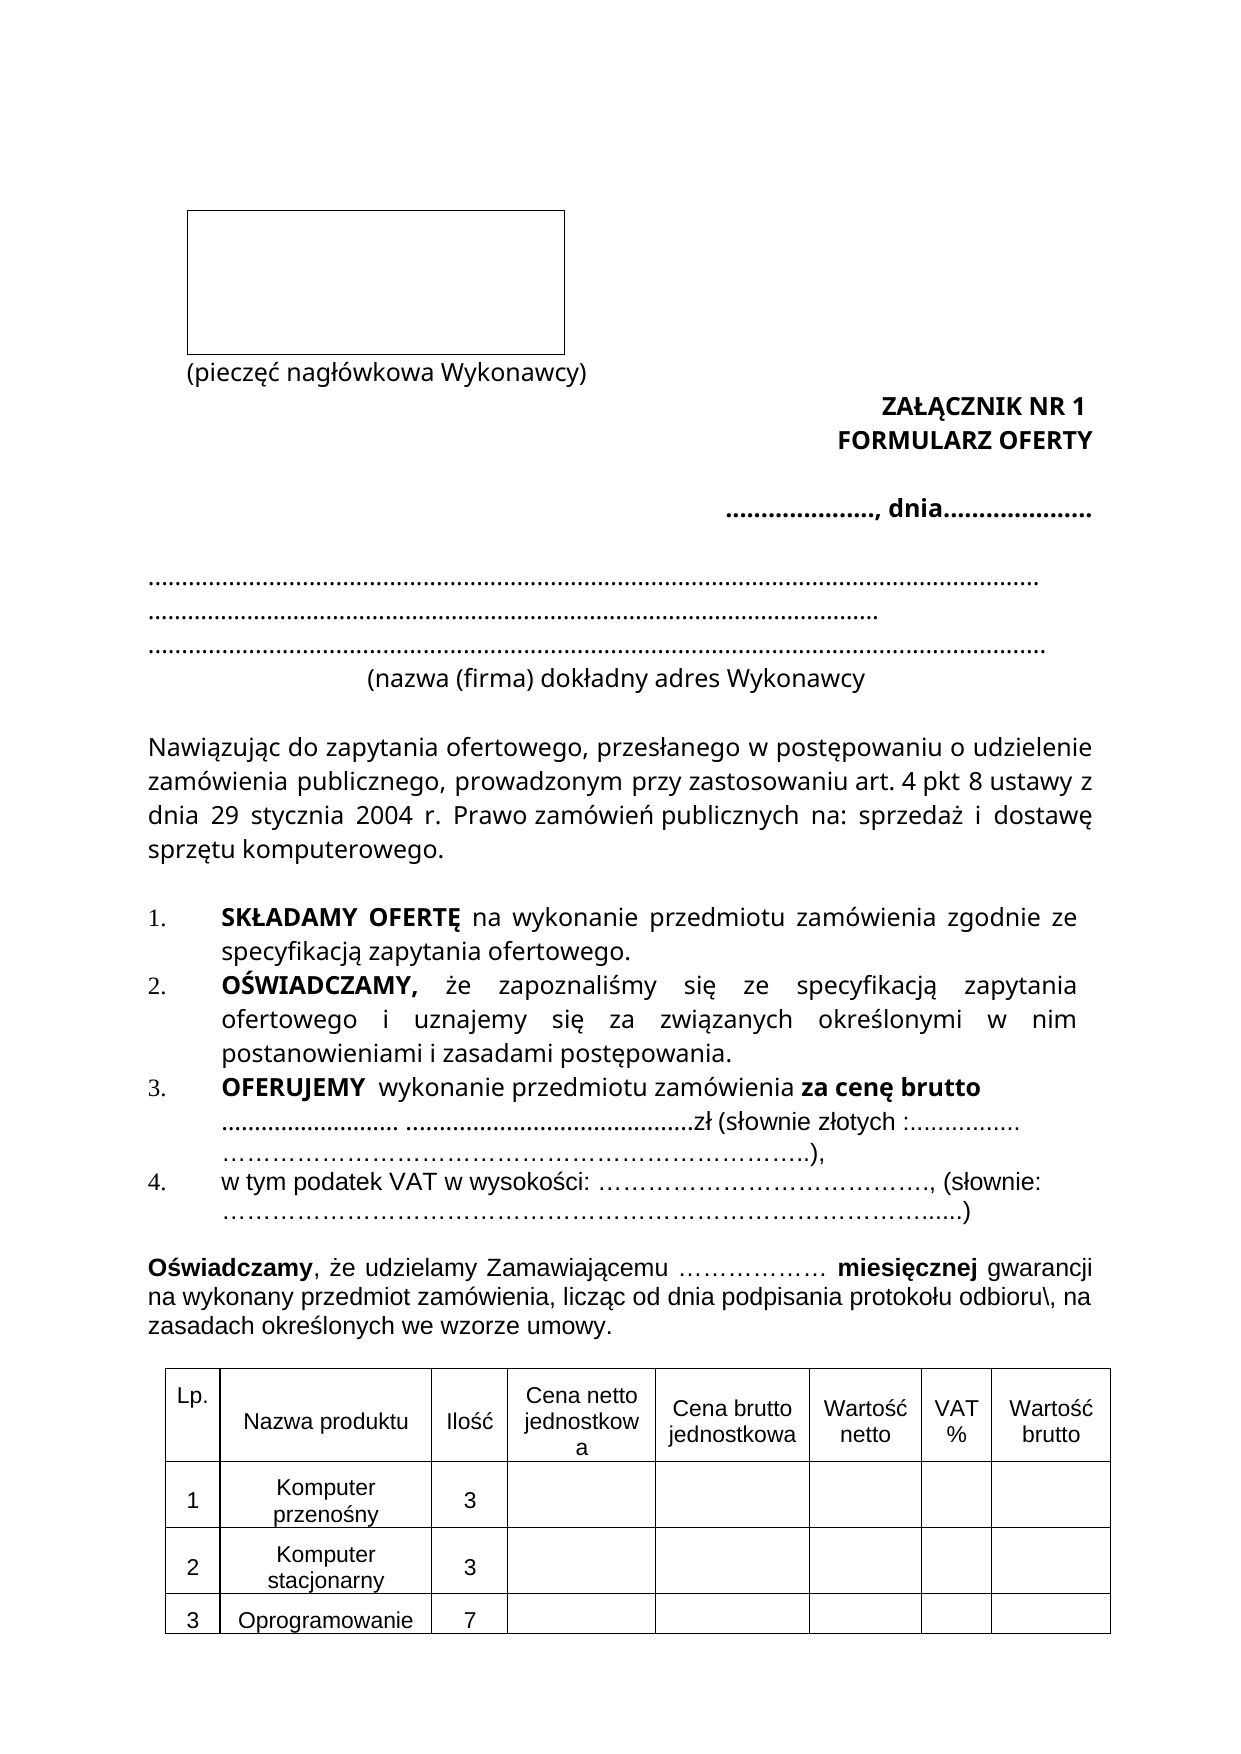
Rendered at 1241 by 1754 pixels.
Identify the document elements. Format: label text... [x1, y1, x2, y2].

table_header Lp. [166, 1369, 219, 1461]
table_cell [922, 1594, 991, 1633]
table_cell [922, 1462, 991, 1527]
table_cell Komputer stacjonarny [221, 1528, 431, 1593]
table_cell [656, 1594, 809, 1633]
table_cell Komputer przenośny [221, 1462, 431, 1527]
table_cell [656, 1528, 809, 1593]
text ..................................................................................................................................... [148, 559, 1078, 593]
table_cell [656, 1462, 809, 1527]
table_cell [810, 1594, 921, 1633]
table_cell 3 [432, 1528, 507, 1593]
table_cell Oprogramowanie [221, 1594, 431, 1633]
table_header Nazwa produktu [221, 1369, 431, 1461]
list OŚWIADCZAMY, że zapoznaliśmy się ze specyfikacją zapytania ofertowego i uznajemy się za związanych określonymi w nim postanowieniami i zasadami postępowania. [148, 968, 1078, 1070]
text ...................................................................................................................................... [148, 627, 1078, 661]
table_cell 2 [166, 1528, 219, 1593]
text (nazwa (firma) dokładny adres Wykonawcy [148, 661, 1078, 695]
table_header Ilość [432, 1369, 507, 1461]
text Oświadczamy, że udzielamy Zamawiającemu ……………… miesięcznej gwarancji na wykonany przedmiot zamówienia, licząc od dnia podpisania protokołu odbioru\, na zasadach określonych we wzorze umowy. [148, 1253, 1093, 1339]
list SKŁADAMY OFERTĘ na wykonanie przedmiotu zamówienia zgodnie ze specyfikacją zapytania ofertowego. [148, 899, 1078, 968]
table_cell 7 [432, 1594, 507, 1633]
table_cell [508, 1462, 655, 1527]
table_header Cena brutto jednostkowa [656, 1369, 809, 1461]
table_cell [810, 1462, 921, 1527]
table_cell [810, 1528, 921, 1593]
table_header Wartość netto [810, 1369, 921, 1461]
table_cell 3 [166, 1594, 219, 1633]
text ………………………………………………………………………………………………… [148, 593, 1078, 627]
table_header Cena netto jednostkowa [508, 1369, 655, 1461]
list w tym podatek VAT w wysokości: …………………………………., (słownie: …………………………………………………………………………......) [148, 1167, 1078, 1224]
table_header Wartość brutto [992, 1369, 1110, 1461]
text ....................., dnia..................... [148, 491, 1093, 525]
table_cell 3 [432, 1462, 507, 1527]
table_header VAT % [922, 1369, 991, 1461]
table_cell 1 [166, 1462, 219, 1527]
table_cell [922, 1528, 991, 1593]
table_header [188, 211, 564, 353]
text ZAŁĄCZNIK NR 1 FORMULARZ OFERTY [148, 389, 1093, 457]
text (pieczęć nagłówkowa Wykonawcy) [148, 354, 1078, 389]
table_cell [508, 1594, 655, 1633]
table_cell [992, 1462, 1110, 1527]
table_cell [508, 1528, 655, 1593]
table_cell [992, 1594, 1110, 1633]
text Nawiązując do zapytania ofertowego, przesłanego w postępowaniu o udzielenie zamówienia publicznego, prowadzonym przy zastosowaniu art. 4 pkt 8 ustawy z dnia 29 stycznia 2004 r. Prawo zamówień publicznych na: sprzedaż i dostawę sprzętu komputerowego. [148, 729, 1093, 866]
list OFERUJEMY wykonanie przedmiotu zamówienia za cenę brutto ……………………… ...........................................zł (słownie złotych :................ ……………………………………………………………..), [148, 1070, 1078, 1167]
table_cell [992, 1528, 1110, 1593]
